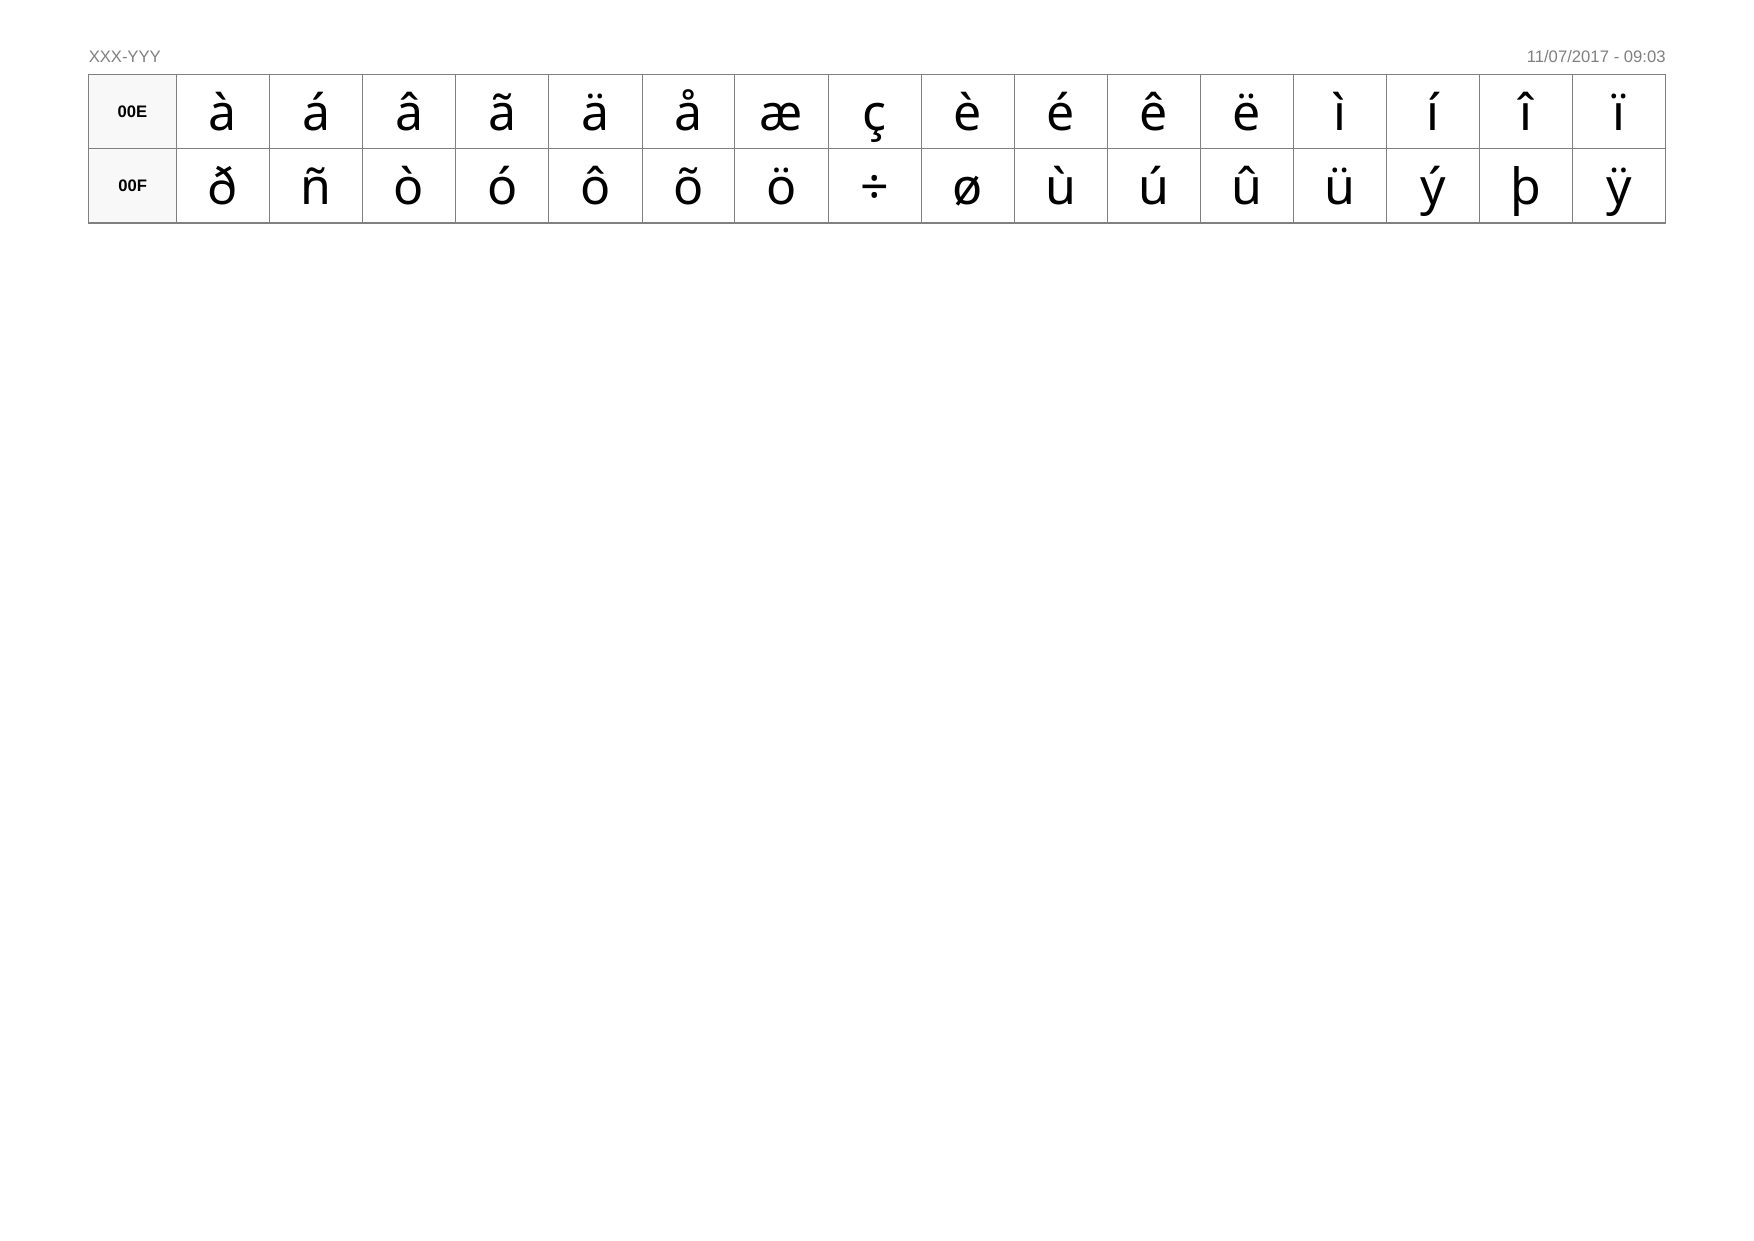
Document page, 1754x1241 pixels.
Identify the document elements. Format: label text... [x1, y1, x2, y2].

table_cell æ [735, 75, 828, 148]
table_cell ë [1201, 75, 1293, 148]
table_cell ô [549, 149, 642, 222]
table_cell è [922, 75, 1014, 148]
table_cell å [643, 75, 734, 148]
table_cell 00E [89, 75, 176, 148]
table_cell á [270, 75, 362, 148]
table_cell ó [456, 149, 548, 222]
table_cell à [177, 75, 269, 148]
table_cell ì [1294, 75, 1386, 148]
table_cell ê [1108, 75, 1200, 148]
table_cell ü [1294, 149, 1386, 222]
table_cell â [363, 75, 455, 148]
table_cell ð [177, 149, 269, 222]
table_cell ç [829, 75, 921, 148]
table_cell õ [643, 149, 734, 222]
table_cell ø [922, 149, 1014, 222]
table_cell ý [1387, 149, 1479, 222]
table_cell ÿ [1573, 149, 1665, 222]
table_cell é [1015, 75, 1107, 148]
table_cell ñ [270, 149, 362, 222]
table_cell ù [1015, 149, 1107, 222]
table_cell þ [1480, 149, 1572, 222]
table_cell í [1387, 75, 1479, 148]
table_cell ä [549, 75, 642, 148]
table_cell ú [1108, 149, 1200, 222]
table_cell ò [363, 149, 455, 222]
table_cell 00F [89, 149, 176, 222]
table_cell ÷ [829, 149, 921, 222]
table_cell î [1480, 75, 1572, 148]
table_cell ï [1573, 75, 1665, 148]
table_cell ö [735, 149, 828, 222]
table_cell ã [456, 75, 548, 148]
table_cell û [1201, 149, 1293, 222]
